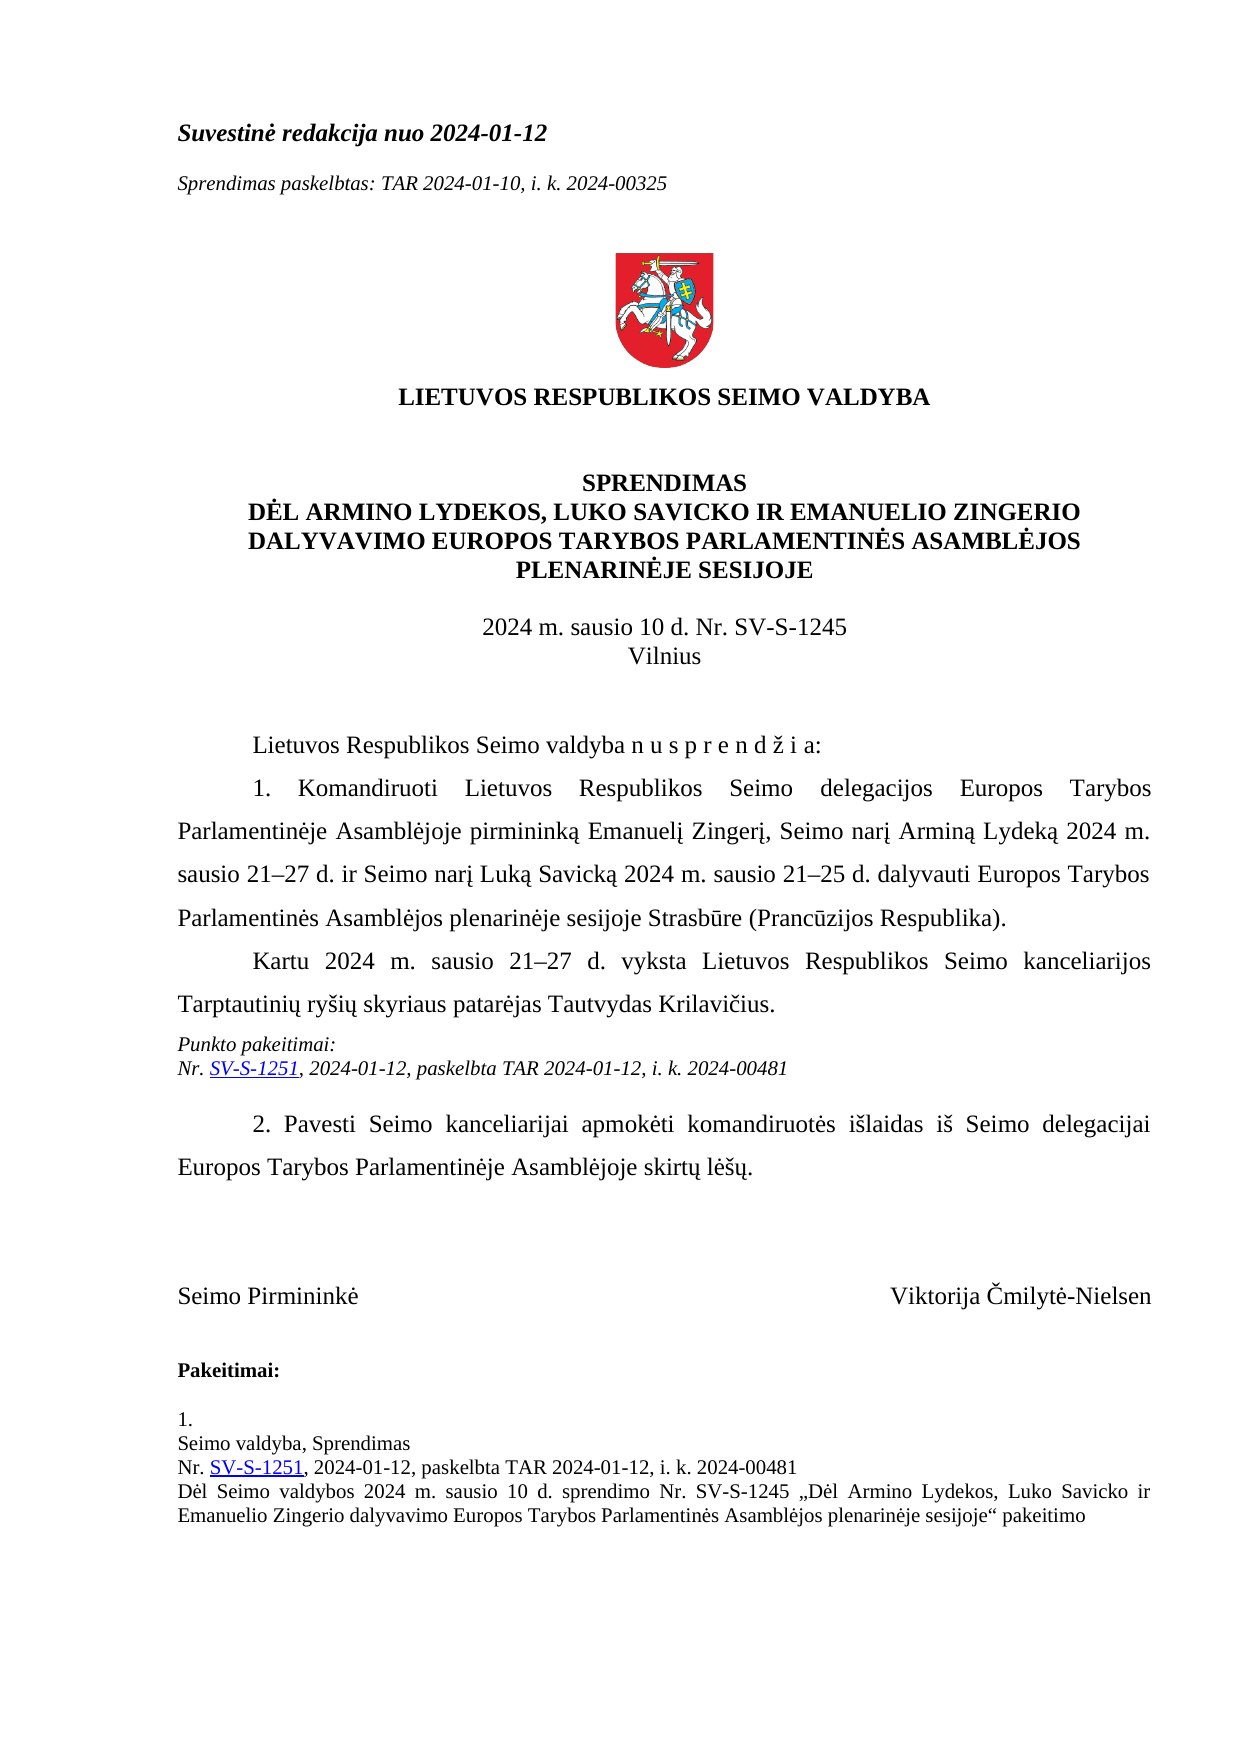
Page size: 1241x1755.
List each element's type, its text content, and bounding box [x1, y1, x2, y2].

text SPRENDIMAS [177, 468, 1152, 497]
text Pakeitimai: [177, 1358, 1152, 1382]
text Kartu 2024 m. sausio 21–27 d. vyksta Lietuvos Respublikos Seimo kanceliarijos Tarptautinių ryšių skyriaus patarėjas Tautvydas Krilavičius. [177, 946, 1152, 1018]
text Vilnius [177, 641, 1152, 670]
text 2024 m. sausio 10 d. Nr. SV-S-1245 [177, 612, 1152, 641]
text LIETUVOS RESPUBLIKOS SEIMO VALDYBA [177, 382, 1152, 411]
text Nr. SV-S-1251, 2024-01-12, paskelbta TAR 2024-01-12, i. k. 2024-00481 [177, 1056, 1152, 1080]
text Nr. SV-S-1251, 2024-01-12, paskelbta TAR 2024-01-12, i. k. 2024-00481 [177, 1454, 1152, 1479]
text Suvestinė redakcija nuo 2024-01-12 [177, 118, 1152, 147]
text Sprendimas paskelbtas: TAR 2024-01-10, i. k. 2024-00325 [177, 171, 1152, 195]
text Dėl Seimo valdybos 2024 m. sausio 10 d. sprendimo Nr. SV-S-1245 „Dėl Armino Lydekos, Luko Savicko ir Emanuelio Zingerio dalyvavimo Europos Tarybos Parlamentinės Asamblėjos plenarinėje sesijoje“ pakeitimo [177, 1479, 1152, 1527]
text 1. [177, 1406, 1152, 1431]
text 1. Komandiruoti Lietuvos Respublikos Seimo delegacijos Europos Tarybos Parlamentinėje Asamblėjoje pirmininką Emanuelį Zingerį, Seimo narį Arminą Lydeką 2024 m. sausio 21–27 d. ir Seimo narį Luką Savicką 2024 m. sausio 21–25 d. dalyvauti Europos Tarybos Parlamentinės Asamblėjos plenarinėje sesijoje Strasbūre (Prancūzijos Respublika). [177, 773, 1152, 931]
text DĖL ARMINO LYDEKOS, LUKO SAVICKO IR EMANUELIO ZINGERIO DALYVAVIMO EUROPOS TARYBOS PARLAMENTINĖS ASAMBLĖJOS PLENARINĖJE SESIJOJE [177, 497, 1152, 583]
text 2. Pavesti Seimo kanceliarijai apmokėti komandiruotės išlaidas iš Seimo delegacijai Europos Tarybos Parlamentinėje Asamblėjoje skirtų lėšų. [177, 1109, 1152, 1181]
text Lietuvos Respublikos Seimo valdyba nusprendžia: [177, 730, 1152, 759]
text Seimo valdyba, Sprendimas [177, 1431, 1152, 1454]
text Seimo Pirmininkė Viktorija Čmilytė-Nielsen [177, 1281, 1152, 1310]
text Punkto pakeitimai: [177, 1032, 1152, 1056]
